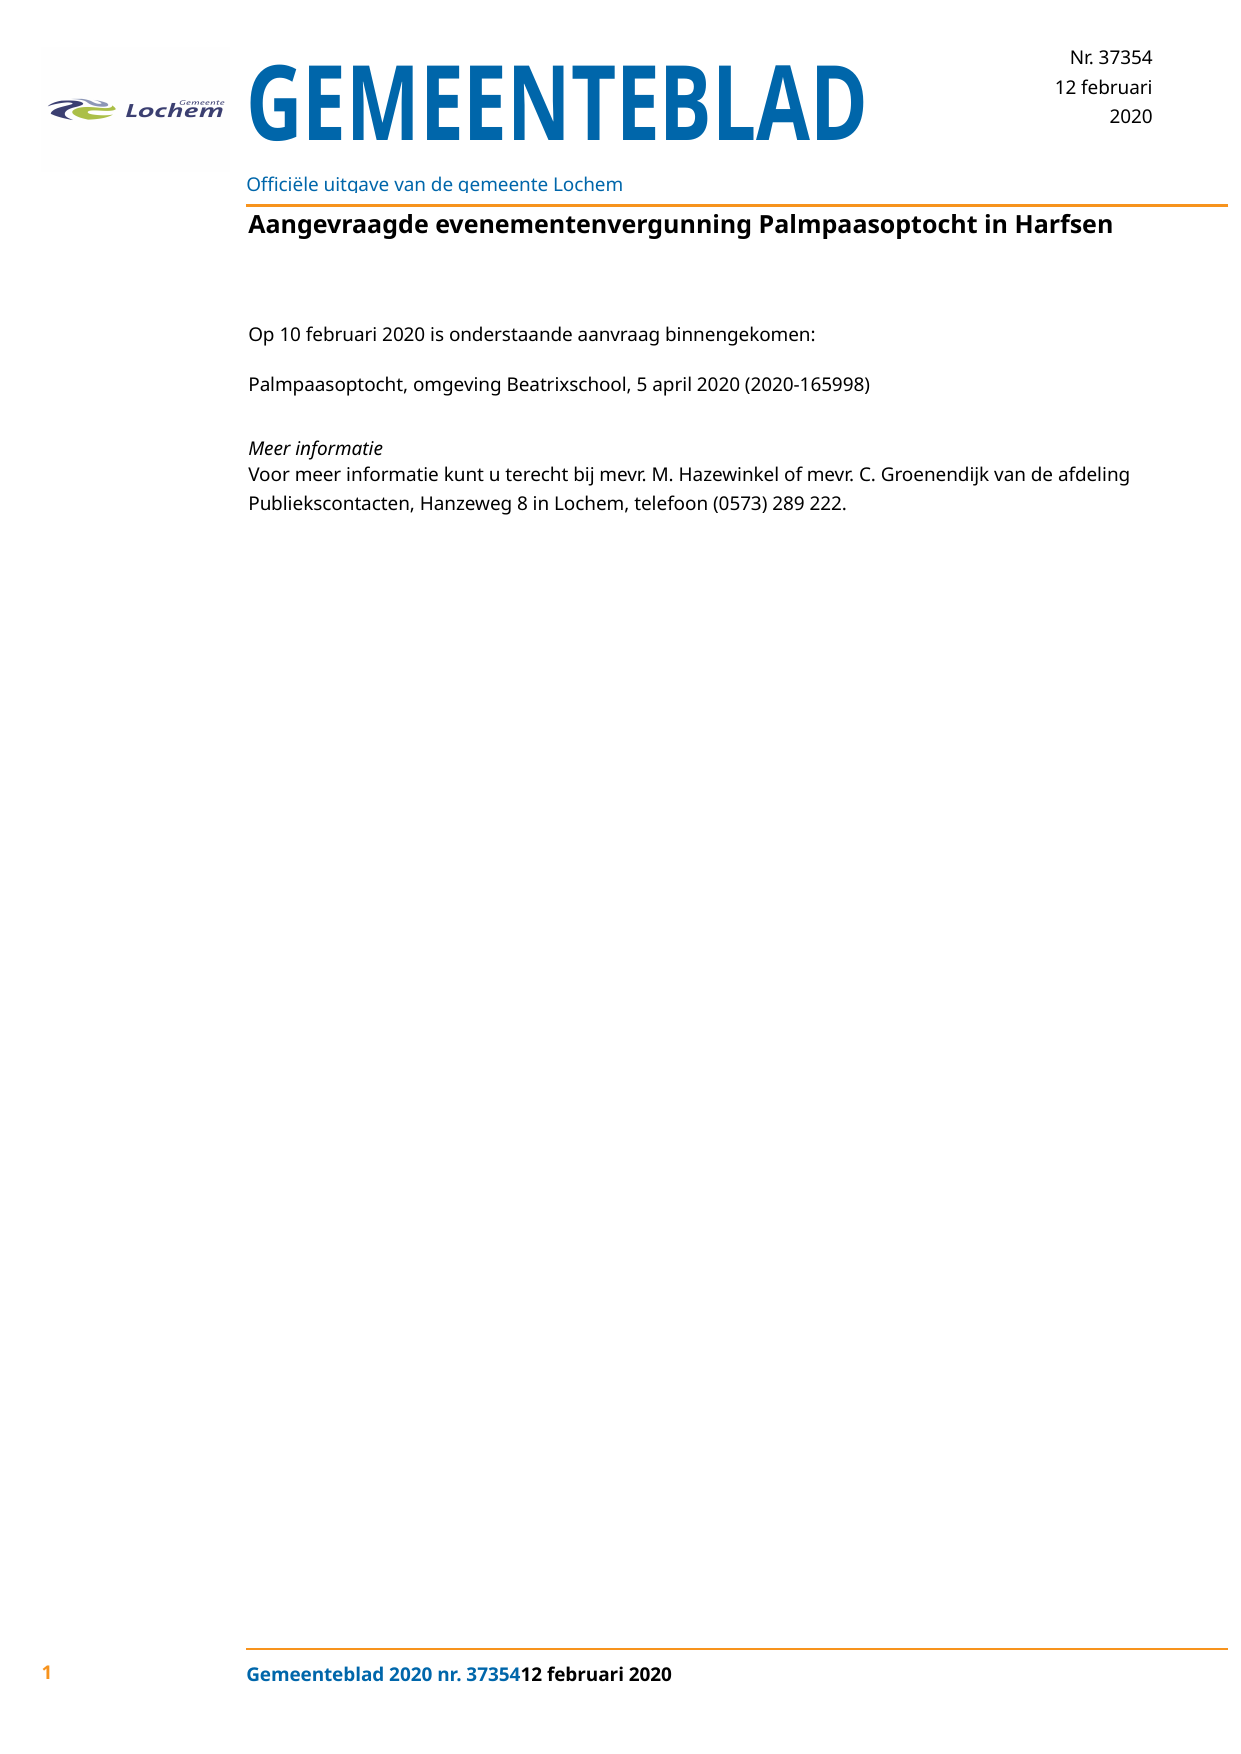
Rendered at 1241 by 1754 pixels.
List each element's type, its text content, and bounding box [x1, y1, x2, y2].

text Voor meer informatie kunt u terecht bij mevr. M. Hazewinkel of mevr. C. Groenendijk van de afdeling Publiekscontacten, Hanzeweg 8 in Lochem, telefoon (0573) 289 222. [248, 461, 1152, 516]
text Palmpaasoptocht, omgeving Beatrixschool, 5 april 2020 (2020-165998) [248, 371, 1152, 397]
picture [41, 47, 231, 172]
text Op 10 februari 2020 is onderstaande aanvraag binnengekomen: [248, 321, 1152, 346]
text Aangevraagde evenementenvergunning Palmpaasoptocht in Harfsen [248, 207, 1152, 241]
text Meer informatie [248, 435, 1152, 461]
